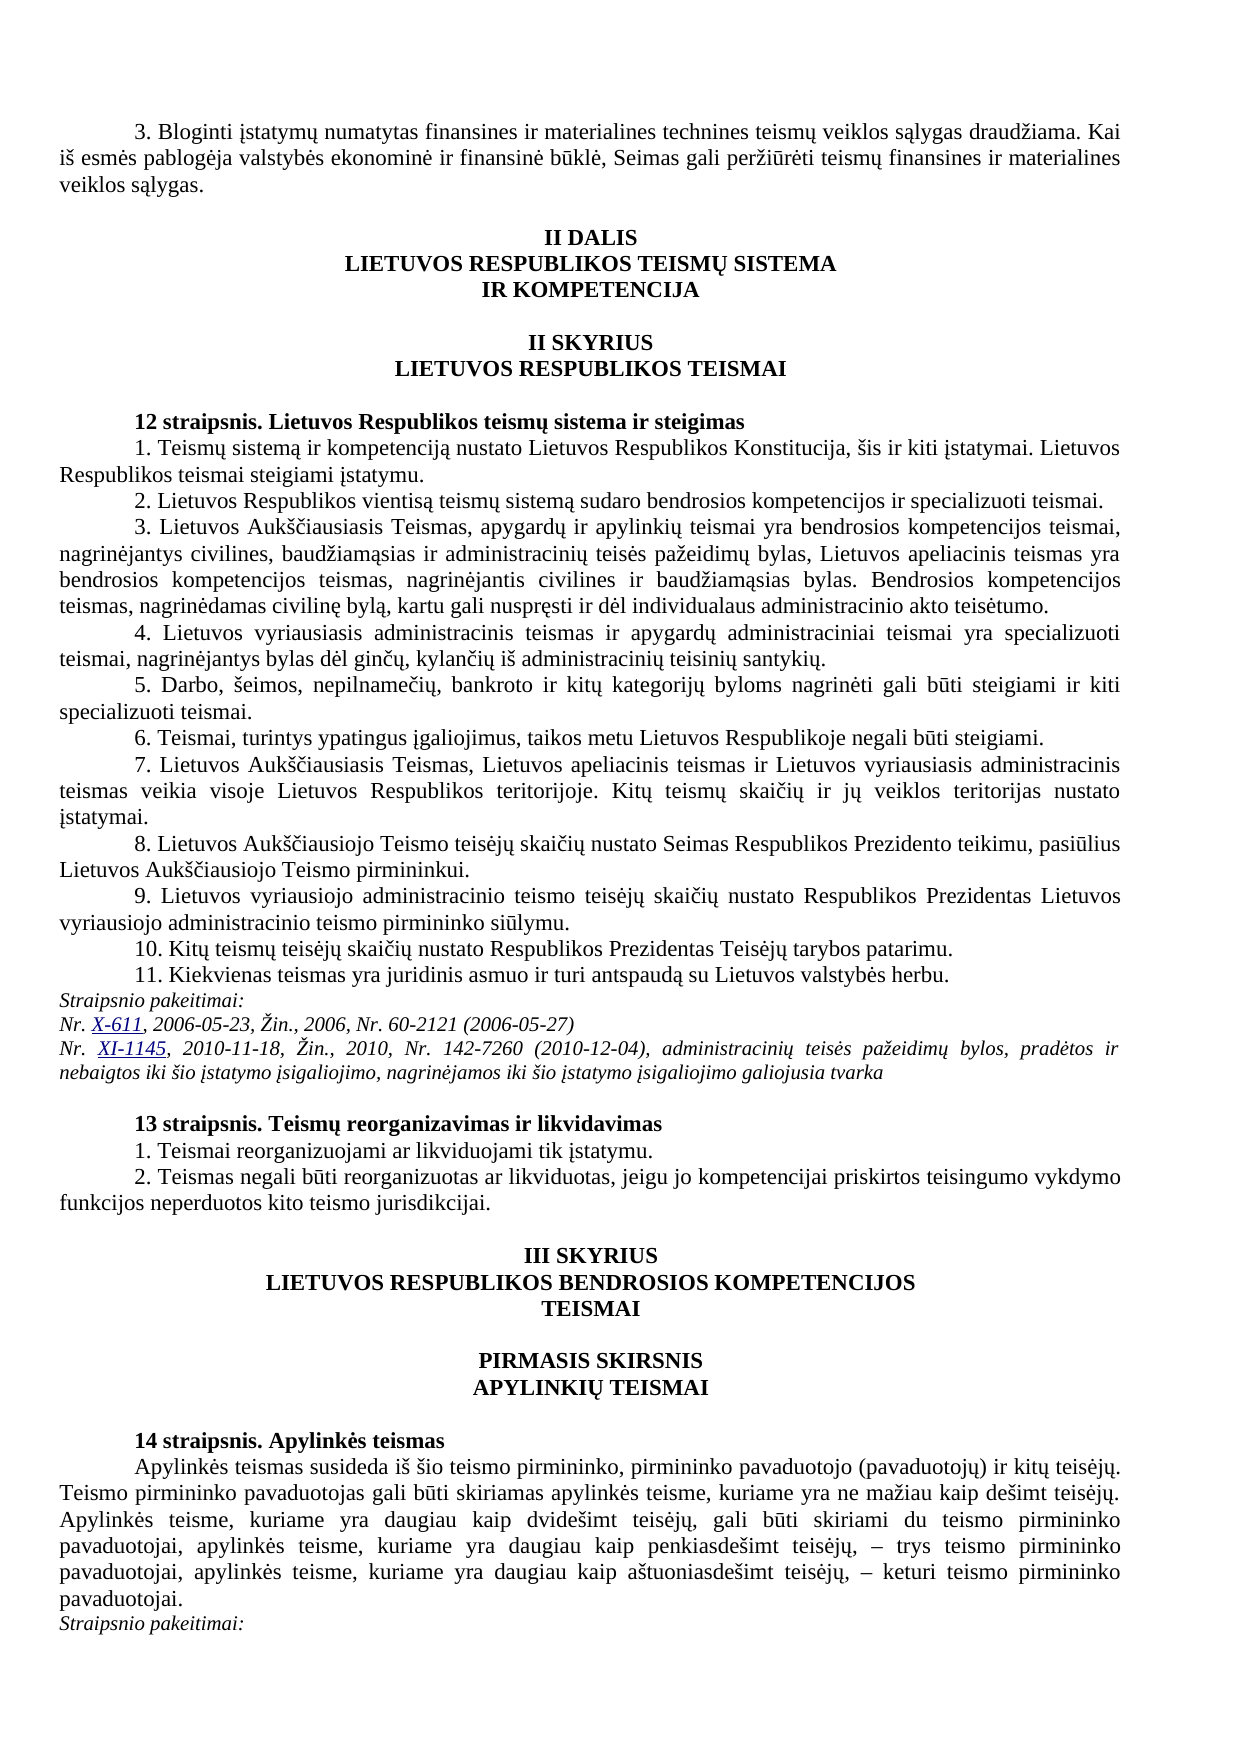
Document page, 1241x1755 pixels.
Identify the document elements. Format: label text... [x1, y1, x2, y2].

text 11. Kiekvienas teismas yra juridinis asmuo ir turi antspaudą su Lietuvos valstybės herbu. [59, 961, 1122, 988]
text APYLINKIŲ TEISMAI [59, 1374, 1122, 1400]
text 8. Lietuvos Aukščiausiojo Teismo teisėjų skaičių nustato Seimas Respublikos Prezidento teikimu, pasiūlius Lietuvos Aukščiausiojo Teismo pirmininkui. [59, 830, 1122, 882]
text 2. Lietuvos Respublikos vientisą teismų sistemą sudaro bendrosios kompetencijos ir specializuoti teismai. [59, 487, 1122, 513]
text 1. Teismų sistemą ir kompetenciją nustato Lietuvos Respublikos Konstitucija, šis ir kiti įstatymai. Lietuvos Respublikos teismai steigiami įstatymu. [59, 434, 1122, 487]
text 2. Teismas negali būti reorganizuotas ar likviduotas, jeigu jo kompetencijai priskirtos teisingumo vykdymo funkcijos neperduotos kito teismo jurisdikcijai. [59, 1163, 1122, 1216]
text 13 straipsnis. Teismų reorganizavimas ir likvidavimas [59, 1110, 1122, 1137]
text 1. Teismai reorganizuojami ar likviduojami tik įstatymu. [59, 1137, 1122, 1163]
text 6. Teismai, turintys ypatingus įgaliojimus, taikos metu Lietuvos Respublikoje negali būti steigiami. [59, 724, 1122, 751]
text 3. Lietuvos Aukščiausiasis Teismas, apygardų ir apylinkių teismai yra bendrosios kompetencijos teismai, nagrinėjantys civilines, baudžiamąsias ir administracinių teisės pažeidimų bylas, Lietuvos apeliacinis teismas yra bendrosios kompetencijos teismas, nagrinėjantis civilines ir baudžiamąsias bylas. Bendrosios kompetencijos teismas, nagrinėdamas civilinę bylą, kartu gali nuspręsti ir dėl individualaus administracinio akto teisėtumo. [59, 513, 1122, 619]
text PIRMASIS SKIRSNIS [59, 1348, 1122, 1374]
text Nr. XI-1145, 2010-11-18, Žin., 2010, Nr. 142-7260 (2010-12-04), administracinių teisės pažeidimų bylos, pradėtos ir nebaigtos iki šio įstatymo įsigaliojimo, nagrinėjamos iki šio įstatymo įsigaliojimo galiojusia tvarka [59, 1036, 1122, 1084]
subtitle II DALIS [59, 223, 1122, 250]
subtitle TEISMAI [59, 1295, 1122, 1321]
text 14 straipsnis. Apylinkės teismas [59, 1427, 1122, 1453]
text Straipsnio pakeitimai: [59, 1611, 1122, 1635]
text 5. Darbo, šeimos, nepilnamečių, bankroto ir kitų kategorijų byloms nagrinėti gali būti steigiami ir kiti specializuoti teismai. [59, 672, 1122, 724]
text 12 straipsnis. Lietuvos Respublikos teismų sistema ir steigimas [59, 408, 1122, 434]
text LIETUVOS RESPUBLIKOS TEISMŲ SISTEMA [59, 250, 1122, 276]
text Apylinkės teismas susideda iš šio teismo pirmininko, pirmininko pavaduotojo (pavaduotojų) ir kitų teisėjų. Teismo pirmininko pavaduotojas gali būti skiriamas apylinkės teisme, kuriame yra ne mažiau kaip dešimt teisėjų. Apylinkės teisme, kuriame yra daugiau kaip dvidešimt teisėjų, gali būti skiriami du teismo pirmininko pavaduotojai, apylinkės teisme, kuriame yra daugiau kaip penkiasdešimt teisėjų, – trys teismo pirmininko pavaduotojai, apylinkės teisme, kuriame yra daugiau kaip aštuoniasdešimt teisėjų, – keturi teismo pirmininko pavaduotojai. [59, 1453, 1122, 1611]
text LIETUVOS RESPUBLIKOS TEISMAI [59, 355, 1122, 382]
subtitle III SKYRIUS [59, 1242, 1122, 1268]
text 7. Lietuvos Aukščiausiasis Teismas, Lietuvos apeliacinis teismas ir Lietuvos vyriausiasis administracinis teismas veikia visoje Lietuvos Respublikos teritorijoje. Kitų teismų skaičių ir jų veiklos teritorijas nustato įstatymai. [59, 751, 1122, 830]
text LIETUVOS RESPUBLIKOS BENDROSIOS KOMPETENCIJOS [59, 1268, 1122, 1295]
text IR KOMPETENCIJA [59, 276, 1122, 303]
text 9. Lietuvos vyriausiojo administracinio teismo teisėjų skaičių nustato Respublikos Prezidentas Lietuvos vyriausiojo administracinio teismo pirmininko siūlymu. [59, 882, 1122, 935]
text Nr. X-611, 2006-05-23, Žin., 2006, Nr. 60-2121 (2006-05-27) [59, 1012, 1122, 1036]
text 3. Bloginti įstatymų numatytas finansines ir materialines technines teismų veiklos sąlygas draudžiama. Kai iš esmės pablogėja valstybės ekonominė ir finansinė būklė, Seimas gali peržiūrėti teismų finansines ir materialines veiklos sąlygas. [59, 118, 1122, 197]
text 10. Kitų teismų teisėjų skaičių nustato Respublikos Prezidentas Teisėjų tarybos patarimu. [59, 935, 1122, 961]
subtitle II SKYRIUS [59, 329, 1122, 355]
text 4. Lietuvos vyriausiasis administracinis teismas ir apygardų administraciniai teismai yra specializuoti teismai, nagrinėjantys bylas dėl ginčų, kylančių iš administracinių teisinių santykių. [59, 619, 1122, 672]
text Straipsnio pakeitimai: [59, 988, 1122, 1012]
